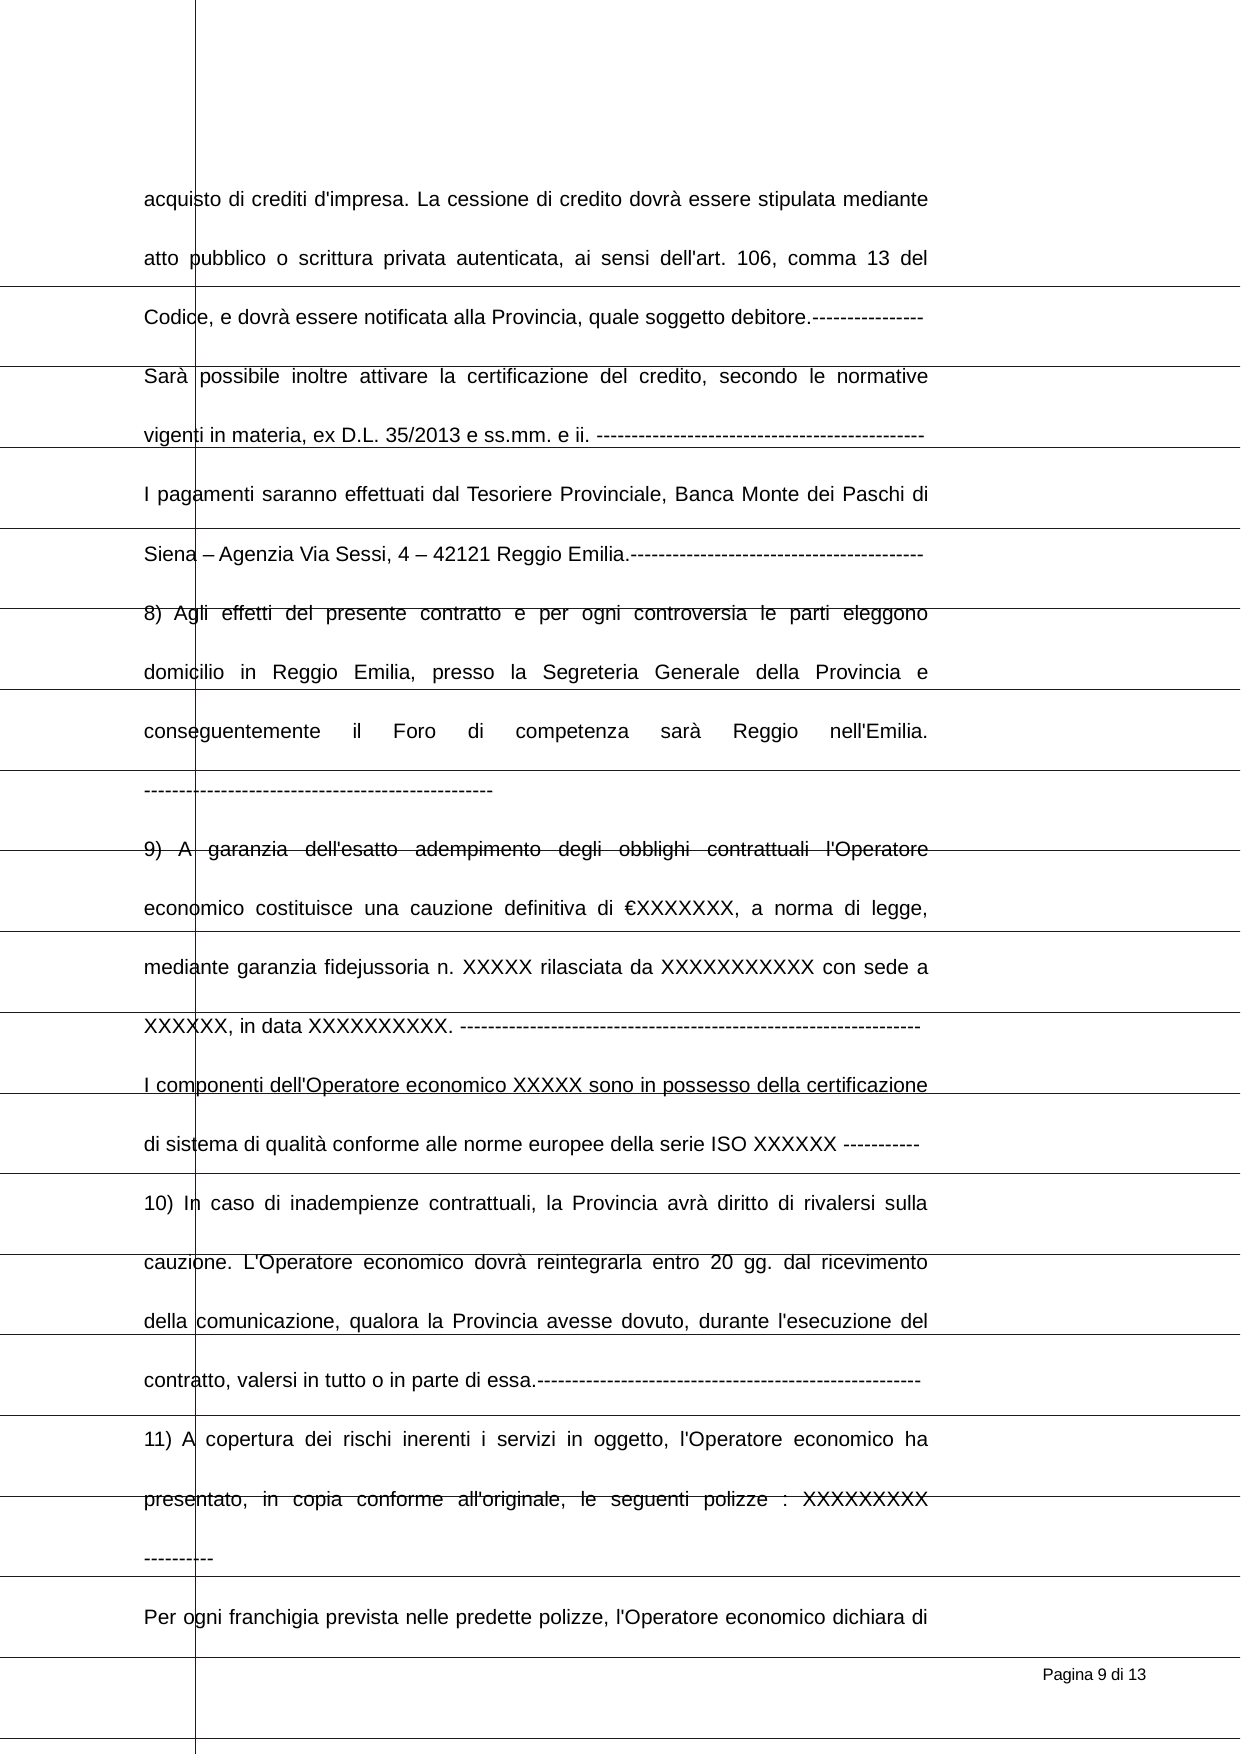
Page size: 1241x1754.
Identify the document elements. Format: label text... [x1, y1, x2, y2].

list 10) In caso di inadempienze contrattuali, la Provincia avrà diritto di rivalersi sulla cauzione. L'Operatore economico dovrà reintegrarla entro 20 gg. dal ricevimento della comunicazione, qualora la Provincia avesse dovuto, durante l'esecuzione del contratto, valersi in tutto o in parte di essa.------------------------------------------------------- [144, 1163, 929, 1400]
list 8) Agli effetti del presente contratto e per ogni controversia le parti eleggono domicilio in Reggio Emilia, presso la Segreteria Generale della Provincia e conseguentemente il Foro di competenza sarà Reggio nell'Emilia. -------------------------------------------------- [144, 573, 929, 809]
list I pagamenti saranno effettuati dal Tesoriere Provinciale, Banca Monte dei Paschi di Siena – Agenzia Via Sessi, 4 – 42121 Reggio Emilia.------------------------------------------ [144, 455, 929, 573]
list 9) A garanzia dell'esatto adempimento degli obblighi contrattuali l'Operatore economico costituisce una cauzione definitiva di €XXXXXXX, a norma di legge, mediante garanzia fidejussoria n. XXXXX rilasciata da XXXXXXXXXXX con sede a XXXXXX, in data XXXXXXXXXX. ------------------------------------------------------------------ [144, 809, 929, 1045]
list acquisto di crediti d'impresa. La cessione di credito dovrà essere stipulata mediante atto pubblico o scrittura privata autenticata, ai sensi dell'art. 106, comma 13 del Codice, e dovrà essere notificata alla Provincia, quale soggetto debitore.---------------- [144, 159, 929, 337]
list Per ogni franchigia prevista nelle predette polizze, l'Operatore economico dichiara di [144, 1577, 929, 1636]
list I componenti dell'Operatore economico XXXXX sono in possesso della certificazione di sistema di qualità conforme alle norme europee della serie ISO XXXXXX ----------- [144, 1045, 929, 1163]
list Sarà possibile inoltre attivare la certificazione del credito, secondo le normative vigenti in materia, ex D.L. 35/2013 e ss.mm. e ii. ----------------------------------------------- [144, 337, 929, 455]
list 11) A copertura dei rischi inerenti i servizi in oggetto, l'Operatore economico ha presentato, in copia conforme all'originale, le seguenti polizze : XXXXXXXXX ---------- [144, 1400, 929, 1577]
